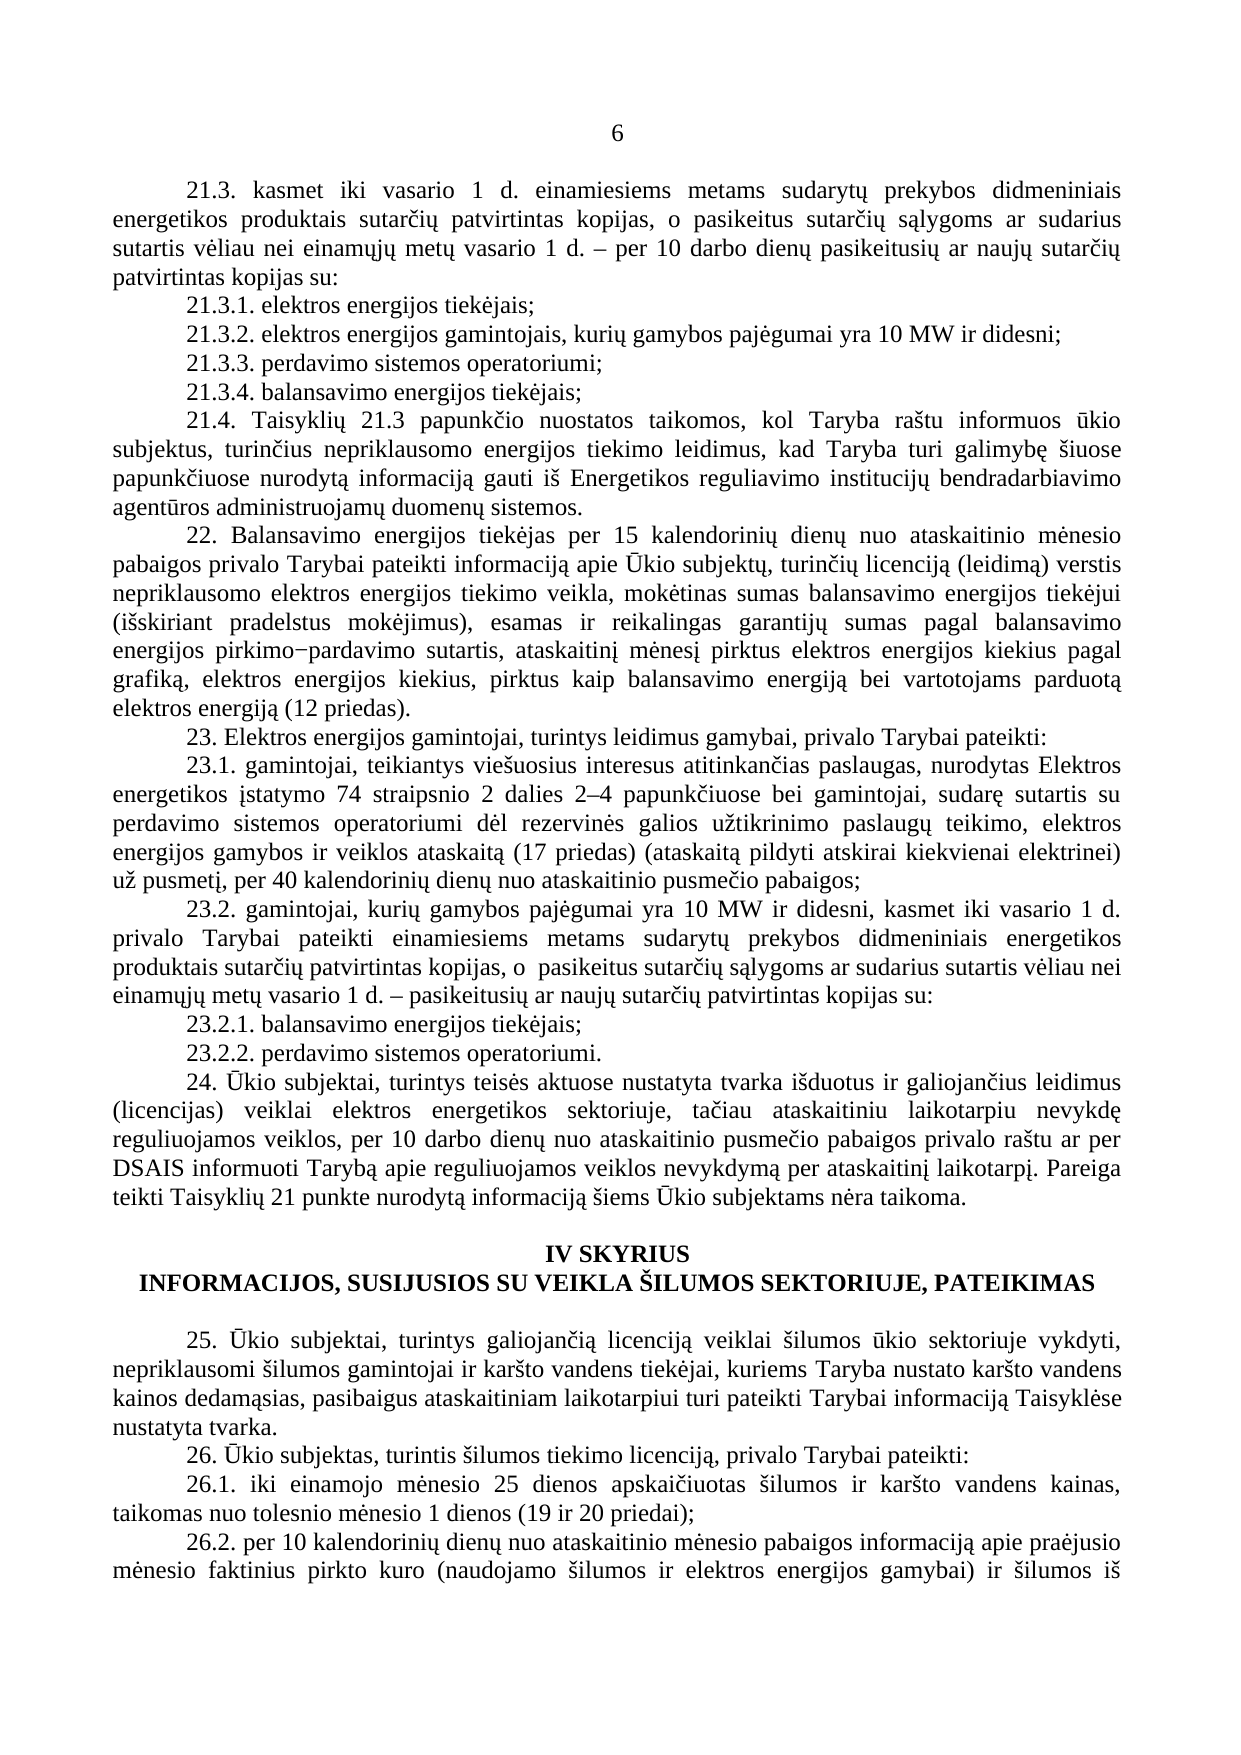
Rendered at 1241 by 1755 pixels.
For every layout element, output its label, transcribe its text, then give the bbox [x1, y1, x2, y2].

text 21.3. kasmet iki vasario 1 d. einamiesiems metams sudarytų prekybos didmeniniais energetikos produktais sutarčių patvirtintas kopijas, o pasikeitus sutarčių sąlygoms ar sudarius sutartis vėliau nei einamųjų metų vasario 1 d. – per 10 darbo dienų pasikeitusių ar naujų sutarčių patvirtintas kopijas su: [112, 176, 1122, 291]
text 23.2. gamintojai, kurių gamybos pajėgumai yra 10 MW ir didesni, kasmet iki vasario 1 d. privalo Tarybai pateikti einamiesiems metams sudarytų prekybos didmeniniais energetikos produktais sutarčių patvirtintas kopijas, o pasikeitus sutarčių sąlygoms ar sudarius sutartis vėliau nei einamųjų metų vasario 1 d. – pasikeitusių ar naujų sutarčių patvirtintas kopijas su: [112, 894, 1122, 1009]
text 26.2. per 10 kalendorinių dienų nuo ataskaitinio mėnesio pabaigos informaciją apie praėjusio mėnesio faktinius pirkto kuro (naudojamo šilumos ir elektros energijos gamybai) ir šilumos iš [112, 1527, 1122, 1584]
text 21.4. Taisyklių 21.3 papunkčio nuostatos taikomos, kol Taryba raštu informuos ūkio subjektus, turinčius nepriklausomo energijos tiekimo leidimus, kad Taryba turi galimybę šiuose papunkčiuose nurodytą informaciją gauti iš Energetikos reguliavimo institucijų bendradarbiavimo agentūros administruojamų duomenų sistemos. [112, 406, 1122, 521]
text 21.3.1. elektros energijos tiekėjais; [112, 291, 1122, 319]
text 23. Elektros energijos gamintojai, turintys leidimus gamybai, privalo Tarybai pateikti: [112, 722, 1122, 751]
text 23.1. gamintojai, teikiantys viešuosius interesus atitinkančias paslaugas, nurodytas Elektros energetikos įstatymo 74 straipsnio 2 dalies 2–4 papunkčiuose bei gamintojai, sudarę sutartis su perdavimo sistemos operatoriumi dėl rezervinės galios užtikrinimo paslaugų teikimo, elektros energijos gamybos ir veiklos ataskaitą (17 priedas) (ataskaitą pildyti atskirai kiekvienai elektrinei) už pusmetį, per 40 kalendorinių dienų nuo ataskaitinio pusmečio pabaigos; [112, 751, 1122, 894]
text 25. Ūkio subjektai, turintys galiojančią licenciją veiklai šilumos ūkio sektoriuje vykdyti, nepriklausomi šilumos gamintojai ir karšto vandens tiekėjai, kuriems Taryba nustato karšto vandens kainos dedamąsias, pasibaigus ataskaitiniam laikotarpiui turi pateikti Tarybai informaciją Taisyklėse nustatyta tvarka. [112, 1326, 1122, 1441]
text 21.3.3. perdavimo sistemos operatoriumi; [112, 348, 1122, 377]
text 26.1. iki einamojo mėnesio 25 dienos apskaičiuotas šilumos ir karšto vandens kainas, taikomas nuo tolesnio mėnesio 1 dienos (19 ir 20 priedai); [112, 1469, 1122, 1527]
text 22. Balansavimo energijos tiekėjas per 15 kalendorinių dienų nuo ataskaitinio mėnesio pabaigos privalo Tarybai pateikti informaciją apie Ūkio subjektų, turinčių licenciją (leidimą) verstis nepriklausomo elektros energijos tiekimo veikla, mokėtinas sumas balansavimo energijos tiekėjui (išskiriant pradelstus mokėjimus), esamas ir reikalingas garantijų sumas pagal balansavimo energijos pirkimo−pardavimo sutartis, ataskaitinį mėnesį pirktus elektros energijos kiekius pagal grafiką, elektros energijos kiekius, pirktus kaip balansavimo energiją bei vartotojams parduotą elektros energiją (12 priedas). [112, 521, 1122, 722]
text 26. Ūkio subjektas, turintis šilumos tiekimo licenciją, privalo Tarybai pateikti: [112, 1441, 1122, 1469]
text 23.2.1. balansavimo energijos tiekėjais; [112, 1009, 1122, 1038]
text INFORMACIJOS, SUSIJUSIOS SU VEIKLA ŠILUMOS SEKTORIUJE, PATEIKIMAS [112, 1268, 1122, 1297]
text 24. Ūkio subjektai, turintys teisės aktuose nustatyta tvarka išduotus ir galiojančius leidimus (licencijas) veiklai elektros energetikos sektoriuje, tačiau ataskaitiniu laikotarpiu nevykdę reguliuojamos veiklos, per 10 darbo dienų nuo ataskaitinio pusmečio pabaigos privalo raštu ar per DSAIS informuoti Tarybą apie reguliuojamos veiklos nevykdymą per ataskaitinį laikotarpį. Pareiga teikti Taisyklių 21 punkte nurodytą informaciją šiems Ūkio subjektams nėra taikoma. [112, 1067, 1122, 1211]
text IV SKYRIUS [112, 1239, 1122, 1268]
text 21.3.2. elektros energijos gamintojais, kurių gamybos pajėgumai yra 10 MW ir didesni; [112, 319, 1122, 348]
text 23.2.2. perdavimo sistemos operatoriumi. [112, 1038, 1122, 1067]
text 21.3.4. balansavimo energijos tiekėjais; [112, 377, 1122, 406]
